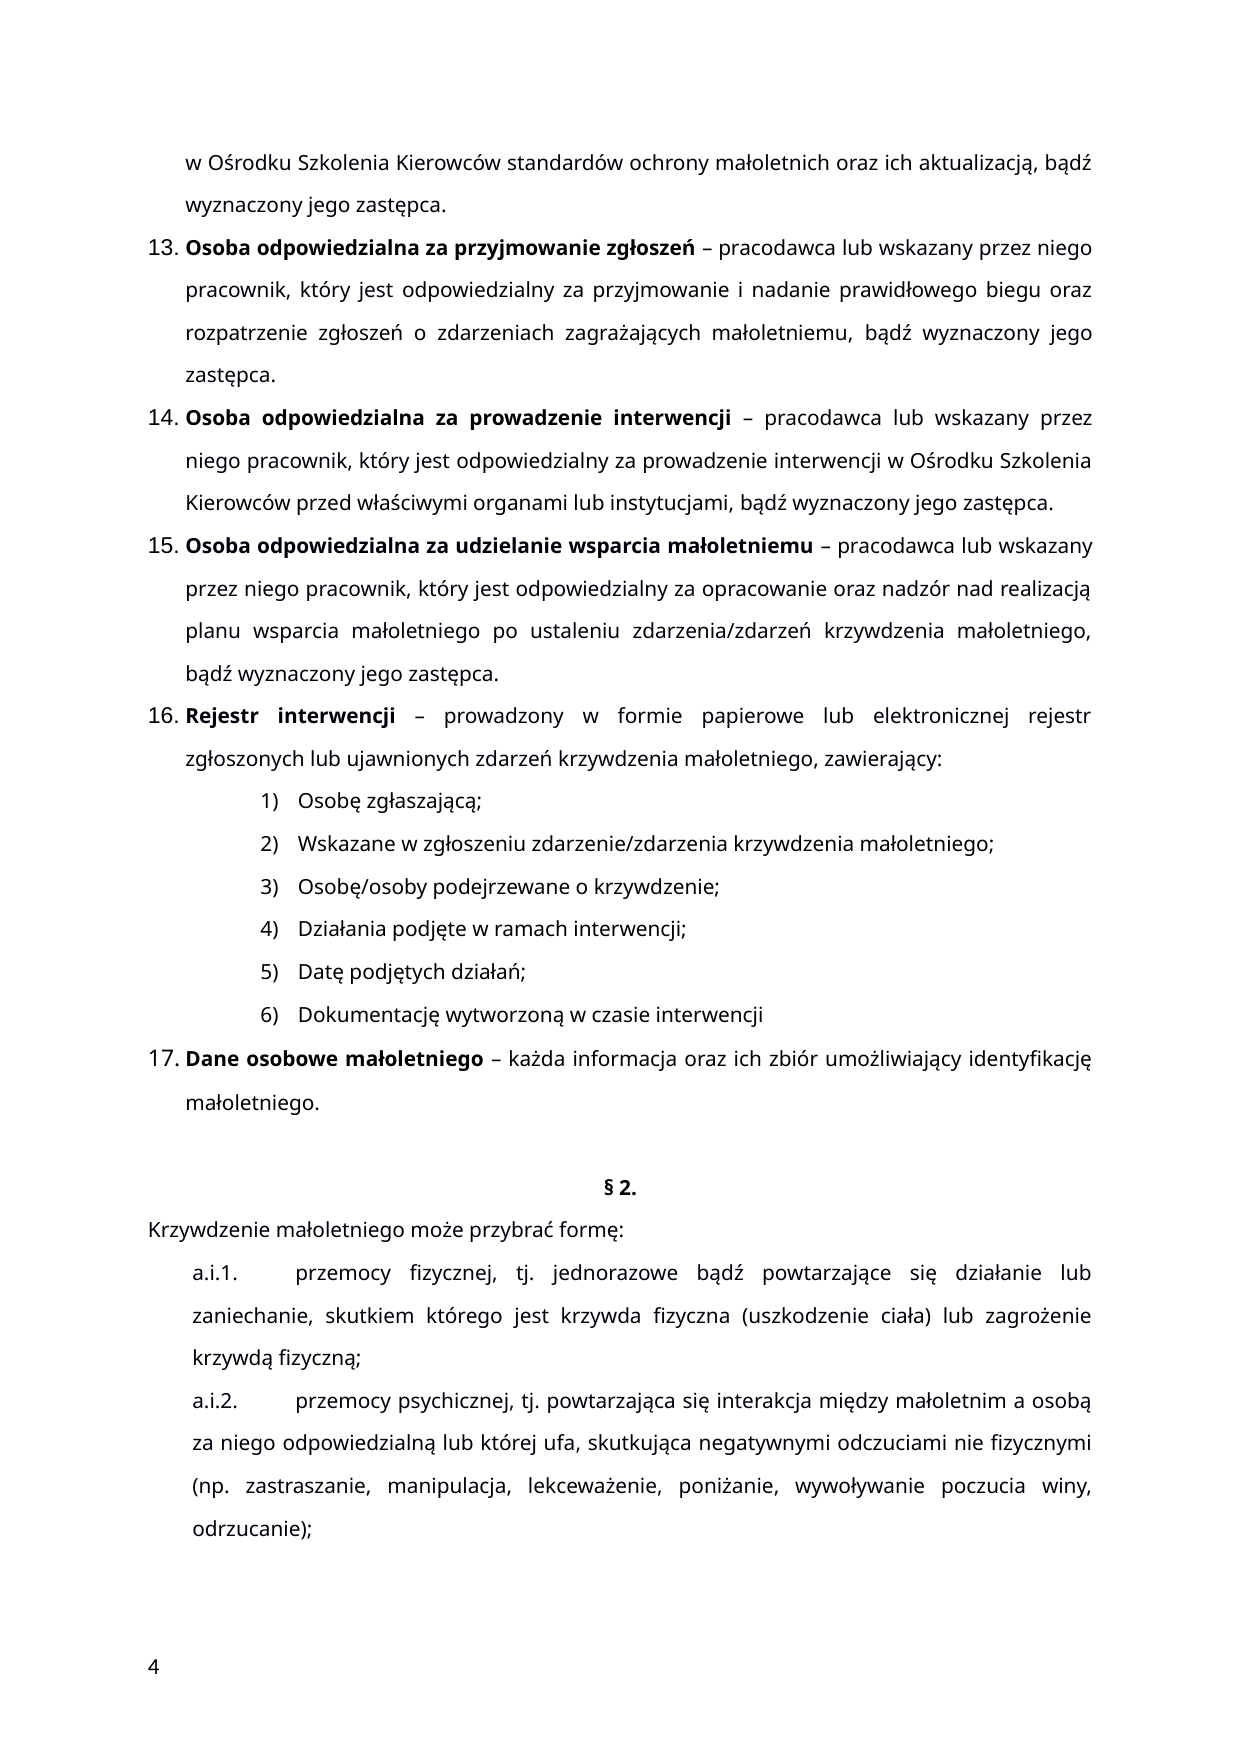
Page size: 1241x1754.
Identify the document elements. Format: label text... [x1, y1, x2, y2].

list Wskazane w zgłoszeniu zdarzenie/zdarzenia krzywdzenia małoletniego; [260, 829, 1093, 858]
list Dane osobowe małoletniego – każda informacja oraz ich zbiór umożliwiający identyfikację małoletniego. [148, 1042, 1093, 1116]
list Osoba odpowiedzialna za prowadzenie interwencji – pracodawca lub wskazany przez niego pracownik, który jest odpowiedzialny za prowadzenie interwencji w Ośrodku Szkolenia Kierowców przed właściwymi organami lub instytucjami, bądź wyznaczony jego zastępca. [148, 403, 1093, 517]
list przemocy fizycznej, tj. jednorazowe bądź powtarzające się działanie lub zaniechanie, skutkiem którego jest krzywda fizyczna (uszkodzenie ciała) lub zagrożenie krzywdą fizyczną; [192, 1258, 1093, 1372]
list w Ośrodku Szkolenia Kierowców standardów ochrony małoletnich oraz ich aktualizacją, bądź wyznaczony jego zastępca. [148, 148, 1093, 219]
text Krzywdzenie małoletniego może przybrać formę: [148, 1216, 1093, 1244]
list Datę podjętych działań; [260, 957, 1093, 986]
list Dokumentację wytworzoną w czasie interwencji [260, 1000, 1093, 1028]
list Osoba odpowiedzialna za przyjmowanie zgłoszeń – pracodawca lub wskazany przez niego pracownik, który jest odpowiedzialny za przyjmowanie i nadanie prawidłowego biegu oraz rozpatrzenie zgłoszeń o zdarzeniach zagrażających małoletniemu, bądź wyznaczony jego zastępca. [148, 233, 1093, 389]
list Osobę/osoby podejrzewane o krzywdzenie; [260, 872, 1093, 900]
list przemocy psychicznej, tj. powtarzająca się interakcja między małoletnim a osobą za niego odpowiedzialną lub której ufa, skutkująca negatywnymi odczuciami nie fizycznymi (np. zastraszanie, manipulacja, lekceważenie, poniżanie, wywoływanie poczucia winy, odrzucanie); [192, 1386, 1093, 1542]
list Osoba odpowiedzialna za udzielanie wsparcia małoletniemu – pracodawca lub wskazany przez niego pracownik, który jest odpowiedzialny za opracowanie oraz nadzór nad realizacją planu wsparcia małoletniego po ustaleniu zdarzenia/zdarzeń krzywdzenia małoletniego, bądź wyznaczony jego zastępca. [148, 531, 1093, 687]
list Rejestr interwencji – prowadzony w formie papierowe lub elektronicznej rejestr zgłoszonych lub ujawnionych zdarzeń krzywdzenia małoletniego, zawierający: [148, 701, 1093, 772]
text § 2. [148, 1173, 1093, 1201]
list Działania podjęte w ramach interwencji; [260, 914, 1093, 943]
list Osobę zgłaszającą; [260, 787, 1093, 815]
